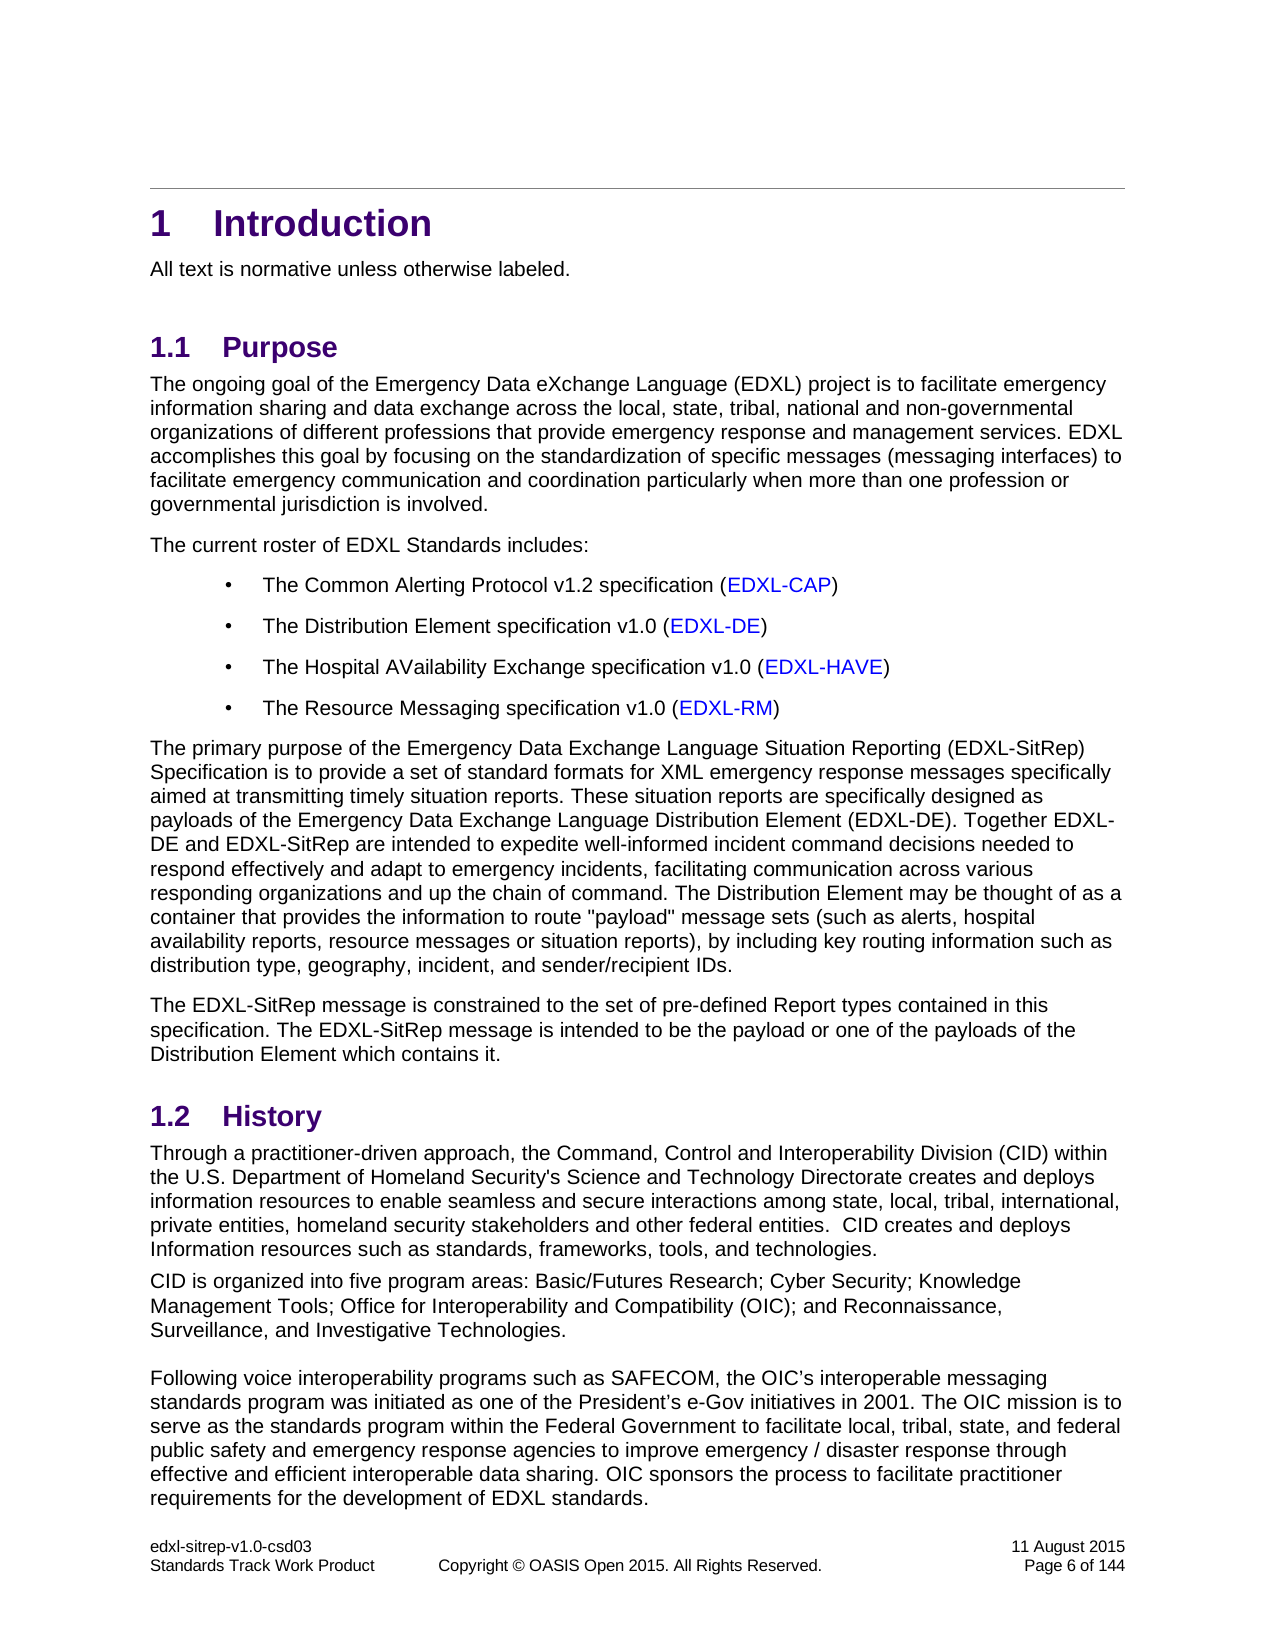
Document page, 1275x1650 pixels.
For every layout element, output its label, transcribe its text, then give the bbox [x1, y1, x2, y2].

text The EDXL-SitRep message is constrained to the set of pre-defined Report types contained in this specification. The EDXL-SitRep message is intended to be the payload or one of the payloads of the Distribution Element which contains it. [150, 993, 1125, 1066]
text Through a practitioner-driven approach, the Command, Control and Interoperability Division (CID) within the U.S. Department of Homeland Security's Science and Technology Directorate creates and deploys information resources to enable seamless and secure interactions among state, local, tribal, international, private entities, homeland security stakeholders and other federal entities. CID creates and deploys Information resources such as standards, frameworks, tools, and technologies. [150, 1141, 1125, 1261]
subtitle History [150, 1099, 1125, 1132]
text Following voice interoperability programs such as SAFECOM, the OIC’s interoperable messaging standards program was initiated as one of the President’s e-Gov initiatives in 2001. The OIC mission is to serve as the standards program within the Federal Government to facilitate local, tribal, state, and federal public safety and emergency response agencies to improve emergency / disaster response through effective and efficient interoperable data sharing. OIC sponsors the process to facilitate practitioner requirements for the development of EDXL standards. [150, 1366, 1125, 1510]
text The current roster of EDXL Standards includes: [150, 532, 1125, 557]
list The Common Alerting Protocol v1.2 specification (EDXL-CAP) [225, 573, 1125, 597]
text The ongoing goal of the Emergency Data eXchange Language (EDXL) project is to facilitate emergency information sharing and data exchange across the local, state, tribal, national and non-governmental organizations of different professions that provide emergency response and management services. EDXL accomplishes this goal by focusing on the standardization of specific messages (messaging interfaces) to facilitate emergency communication and coordination particularly when more than one profession or governmental jurisdiction is involved. [150, 371, 1125, 516]
text The primary purpose of the Emergency Data Exchange Language Situation Reporting (EDXL-SitRep) Specification is to provide a set of standard formats for XML emergency response messages specifically aimed at transmitting timely situation reports. These situation reports are specifically designed as payloads of the Emergency Data Exchange Language Distribution Element (EDXL-DE). Together EDXL-DE and EDXL-SitRep are intended to expedite well-informed incident command decisions needed to respond effectively and adapt to emergency incidents, facilitating communication across various responding organizations and up the chain of command. The Distribution Element may be thought of as a container that provides the information to route "payload" message sets (such as alerts, hospital availability reports, resource messages or situation reports), by including key routing information such as distribution type, geography, incident, and sender/recipient IDs. [150, 736, 1125, 977]
text All text is normative unless otherwise labeled. [150, 256, 1125, 281]
list The Hospital AVailability Exchange specification v1.0 (EDXL-HAVE) [225, 655, 1125, 679]
text CID is organized into five program areas: Basic/Futures Research; Cyber Security; Knowledge Management Tools; Office for Interoperability and Compatibility (OIC); and Reconnaissance, Surveillance, and Investigative Technologies. [150, 1269, 1125, 1342]
list The Distribution Element specification v1.0 (EDXL-DE) [225, 614, 1125, 638]
list The Resource Messaging specification v1.0 (EDXL-RM) [225, 695, 1125, 719]
subtitle Introduction [150, 189, 1125, 244]
subtitle Purpose [150, 329, 1125, 363]
